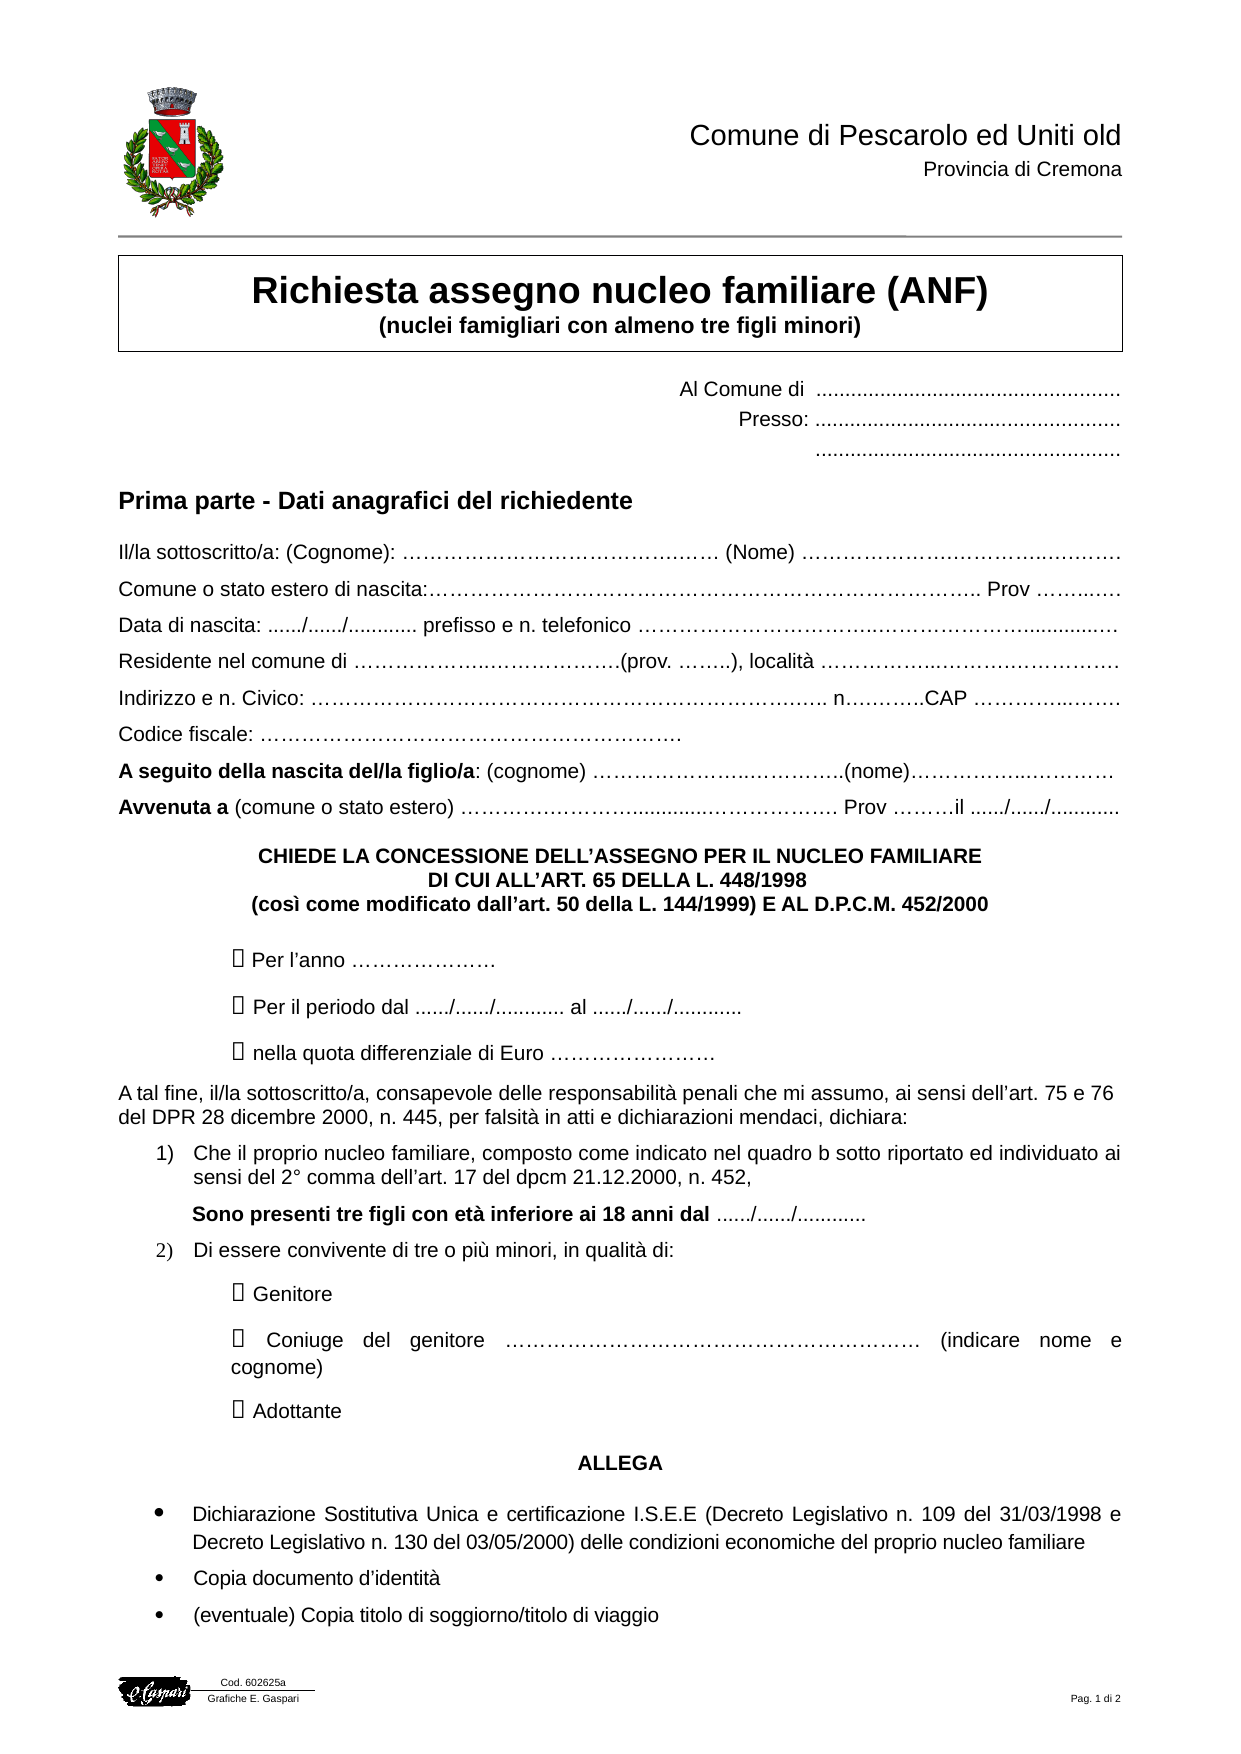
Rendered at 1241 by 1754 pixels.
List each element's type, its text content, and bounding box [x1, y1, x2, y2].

text (così come modificato dall’art. 50 della L. 144/1999) E AL D.P.C.M. 452/2000 [118, 892, 1122, 916]
text Indirizzo e n. Civico: …………………………………………………………….….. n….……..CAP …………...……. [118, 686, 1122, 710]
text  nella quota differenziale di Euro …………………… [231, 1034, 1122, 1068]
text Data di nascita: ....../....../............ prefisso e n. telefonico ……………………………..………………….............… [118, 613, 1122, 637]
table_header Richiesta assegno nucleo familiare (ANF) (nuclei famigliari con almeno tre figli minori) [119, 256, 1122, 351]
text Codice fiscale: ……………………………………………………. [118, 722, 1122, 746]
picture [117, 1675, 191, 1707]
text A seguito della nascita del/la figlio/a: (cognome) …………………..…………..(nome)……………...………… [118, 759, 1122, 783]
text  Coniuge del genitore …………………………………………………… (indicare nome e cognome) [231, 1321, 1122, 1379]
text  Per l’anno ………………… [231, 941, 1122, 975]
text Il/la sottoscritto/a: (Cognome): ………………………………….…… (Nome) ………………….…………..….……. [118, 540, 1122, 564]
text Provincia di Cremona [224, 157, 1122, 181]
text Comune o stato estero di nascita:…………………………………………………………………….. Prov ……...…. [118, 576, 1122, 600]
text Presso: [738, 407, 1122, 431]
list Che il proprio nucleo familiare, composto come indicato nel quadro b sotto riportato ed individuato ai sensi del 2° comma dell’art. 17 del dpcm 21.12.2000, n. 452, [156, 1141, 1122, 1189]
text Residente nel comune di ………………..……………….(prov. ……..), località ……………...……….……………. [118, 649, 1122, 673]
text Avvenuta a (comune o stato estero) ………….………….............………………. Prov ………il ....../....../............ [118, 795, 1122, 819]
text Prima parte - Dati anagrafici del richiedente [118, 486, 1122, 515]
list Dichiarazione Sostitutiva Unica e certificazione I.S.E.E (Decreto Legislativo n. 109 del 31/03/1998 e Decreto Legislativo n. 130 del 03/05/2000) delle condizioni economiche del proprio nucleo familiare [154, 1502, 1122, 1553]
text ALLEGA [118, 1451, 1122, 1475]
subtitle CHIEDE LA CONCESSIONE DELL’ASSEGNO PER IL NUCLEO FAMILIARE [118, 844, 1122, 868]
text A tal fine, il/la sottoscritto/a, consapevole delle responsabilità penali che mi assumo, ai sensi dell’art. 75 e 76 del DPR 28 dicembre 2000, n. 445, per falsità in atti e dichiarazioni mendaci, dichiara: [118, 1081, 1122, 1128]
list (eventuale) Copia titolo di soggiorno/titolo di viaggio [156, 1603, 1122, 1627]
text  Adottante [231, 1392, 1122, 1426]
text  Per il periodo dal ....../....../............ al ....../....../............ [231, 987, 1122, 1022]
text Al Comune di [679, 377, 1122, 401]
text Comune di Pescarolo ed Uniti old [224, 118, 1122, 152]
picture [122, 87, 224, 219]
list Copia documento d’identità [156, 1566, 1122, 1590]
text Sono presenti tre figli con età inferiore ai 18 anni dal ....../....../............ [192, 1201, 1122, 1225]
list Di essere convivente di tre o più minori, in qualità di: [156, 1238, 1122, 1262]
text DI CUI ALL’ART. 65 DELLA L. 448/1998 [118, 868, 1122, 892]
text  Genitore [231, 1274, 1122, 1309]
